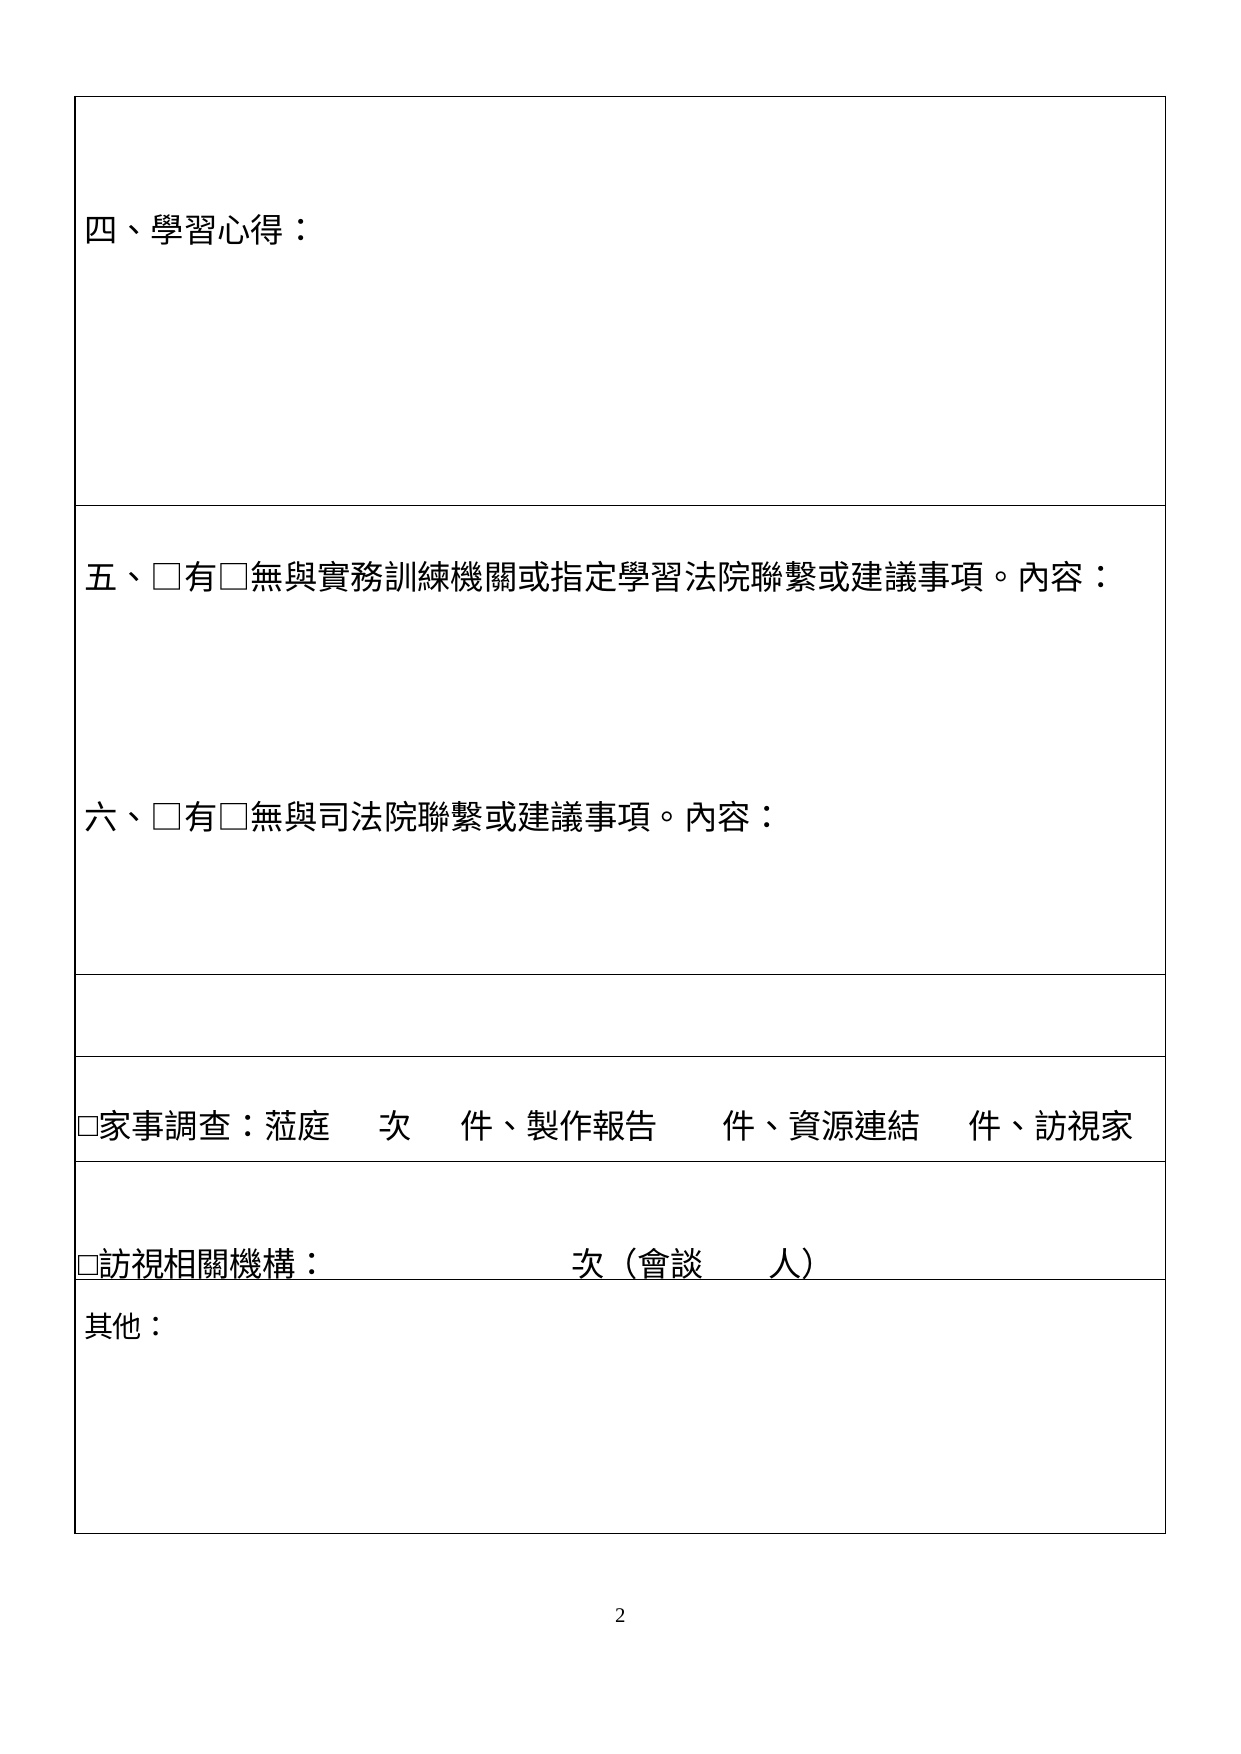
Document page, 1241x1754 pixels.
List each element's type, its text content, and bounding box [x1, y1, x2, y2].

table_cell □家事調查：蒞庭 次 件、製作報告 件、資源連結 件、訪視家庭 次。 [76, 1057, 1165, 1161]
table_cell □訪視相關機構： 次（會談 人） 次（會談 人） [236, 1254, 257, 1279]
table_cell 四、學習心得： [76, 97, 1165, 505]
table_cell (附件)第2階段赴法院學習心得週記本週學習項目件數表 [76, 975, 1165, 1056]
table_cell 其他： [76, 1280, 1165, 1533]
table_cell □訪視相關機構： 次（會談 人） 次（會談 人） [76, 1162, 1165, 1279]
table_cell 五、□有□無與實務訓練機關或指定學習法院聯繫或建議事項。內容： 六、□有□無與司法院聯繫或建議事項。內容： [76, 506, 1165, 973]
